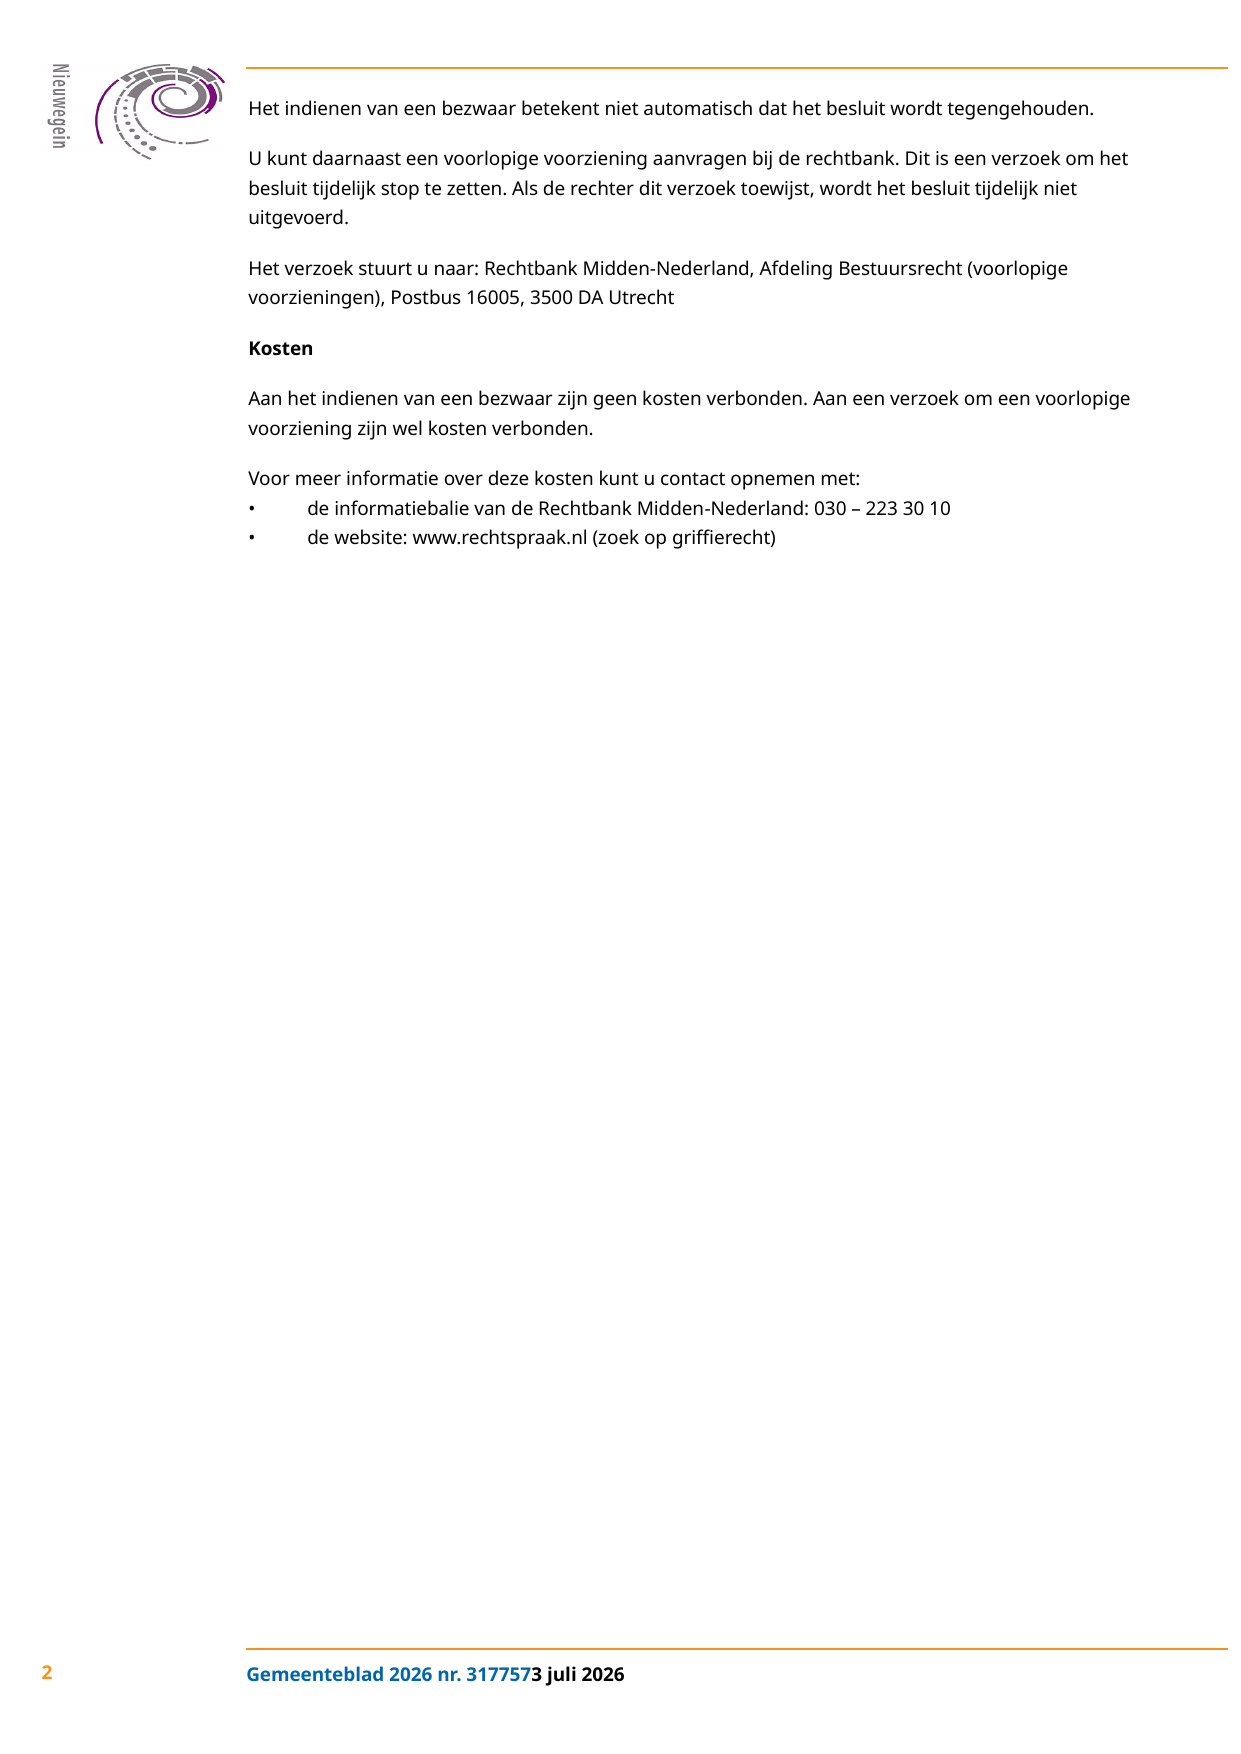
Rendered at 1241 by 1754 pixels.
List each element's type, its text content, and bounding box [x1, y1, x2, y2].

text Aan het indienen van een bezwaar zijn geen kosten verbonden. Aan een verzoek om een voorlopige voorziening zijn wel kosten verbonden. [248, 385, 1152, 441]
picture [41, 47, 231, 172]
text Voor meer informatie over deze kosten kunt u contact opnemen met: [248, 465, 1152, 491]
text Kosten [248, 335, 1152, 361]
text Het indienen van een bezwaar betekent niet automatisch dat het besluit wordt tegengehouden. [248, 95, 1152, 121]
list de informatiebalie van de Rechtbank Midden‑Nederland: 030 – 223 30 10 [248, 495, 1152, 521]
text U kunt daarnaast een voorlopige voorziening aanvragen bij de rechtbank. Dit is een verzoek om het besluit tijdelijk stop te zetten. Als de rechter dit verzoek toewijst, wordt het besluit tijdelijk niet uitgevoerd. [248, 145, 1152, 230]
text Het verzoek stuurt u naar: Rechtbank Midden-Nederland, Afdeling Bestuursrecht (voorlopige voorzieningen), Postbus 16005, 3500 DA Utrecht [248, 255, 1152, 310]
list de website: www.rechtspraak.nl (zoek op griffierecht) [248, 524, 1152, 550]
